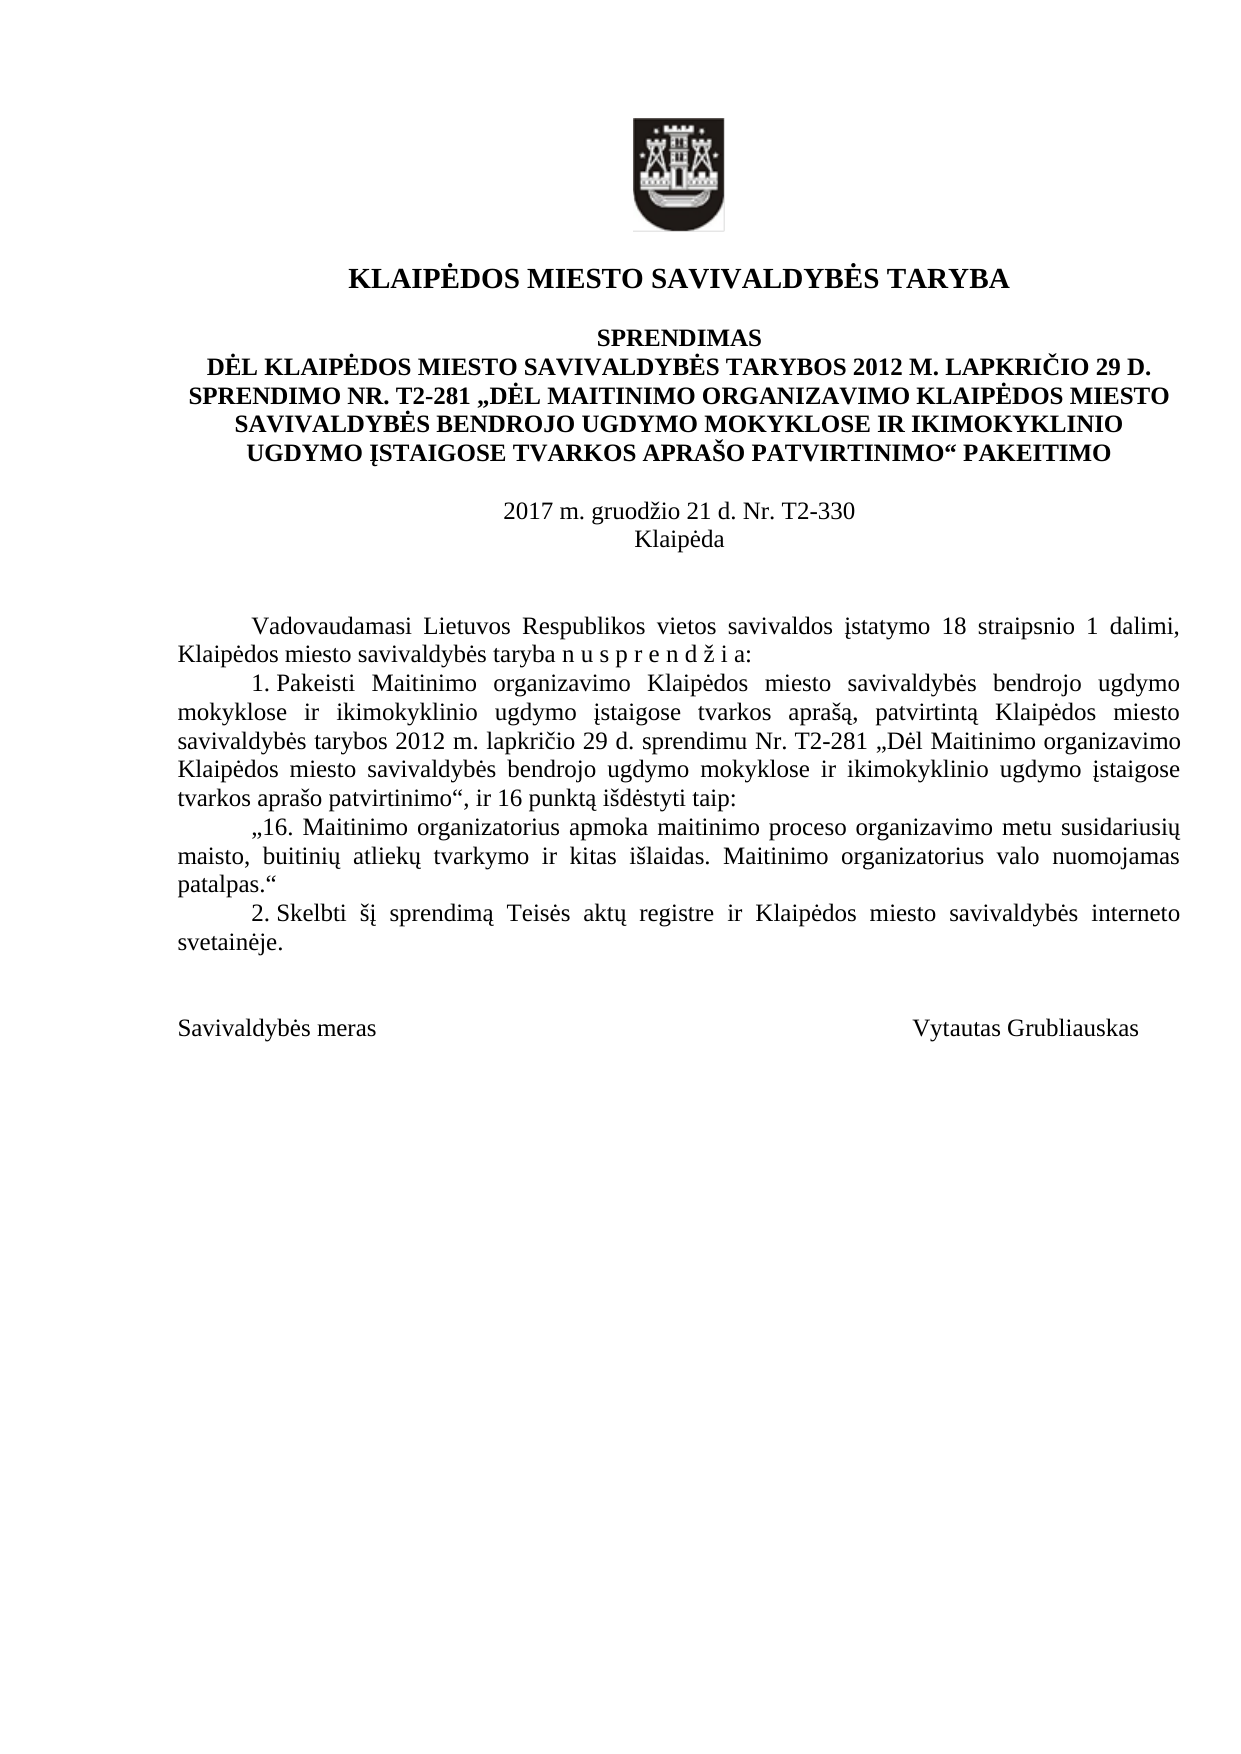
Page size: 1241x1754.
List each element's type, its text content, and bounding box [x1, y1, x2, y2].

text KLAIPĖDOS MIESTO SAVIVALDYBĖS TARYBA [177, 261, 1181, 294]
text SPRENDIMAS [177, 323, 1181, 352]
text „16. Maitinimo organizatorius apmoka maitinimo proceso organizavimo metu susidariusių maisto, buitinių atliekų tvarkymo ir kitas išlaidas. Maitinimo organizatorius valo nuomojamas patalpas.“ [177, 812, 1181, 898]
text 2. Skelbti šį sprendimą Teisės aktų registre ir Klaipėdos miesto savivaldybės interneto svetainėje. [177, 898, 1181, 956]
text Savivaldybės meras Vytautas Grubliauskas [177, 1013, 1181, 1042]
text Klaipėda [177, 524, 1181, 553]
text Vadovaudamasi Lietuvos Respublikos vietos savivaldos įstatymo 18 straipsnio 1 dalimi, Klaipėdos miesto savivaldybės taryba nusprendžia: [177, 611, 1181, 668]
text DĖL klaipėdos miesto savivaldybės tarybos 2012 m. lapkričio 29 d. sprendimo nr. T2-281 „dėl maitinimo organizavimo klaipėdos miesto savivaldybės bendrojo ugdymo mokyklose ir ikimokyklinio ugdymo įstaigose tvarkos aprašo patvirtinimo“ pakeitimo [177, 352, 1181, 467]
text 1. Pakeisti Maitinimo organizavimo Klaipėdos miesto savivaldybės bendrojo ugdymo mokyklose ir ikimokyklinio ugdymo įstaigose tvarkos aprašą, patvirtintą Klaipėdos miesto savivaldybės tarybos 2012 m. lapkričio 29 d. sprendimu Nr. T2-281 „Dėl Maitinimo organizavimo Klaipėdos miesto savivaldybės bendrojo ugdymo mokyklose ir ikimokyklinio ugdymo įstaigose tvarkos aprašo patvirtinimo“, ir 16 punktą išdėstyti taip: [177, 668, 1181, 812]
text 2017 m. gruodžio 21 d. Nr. T2-330 [177, 496, 1181, 524]
